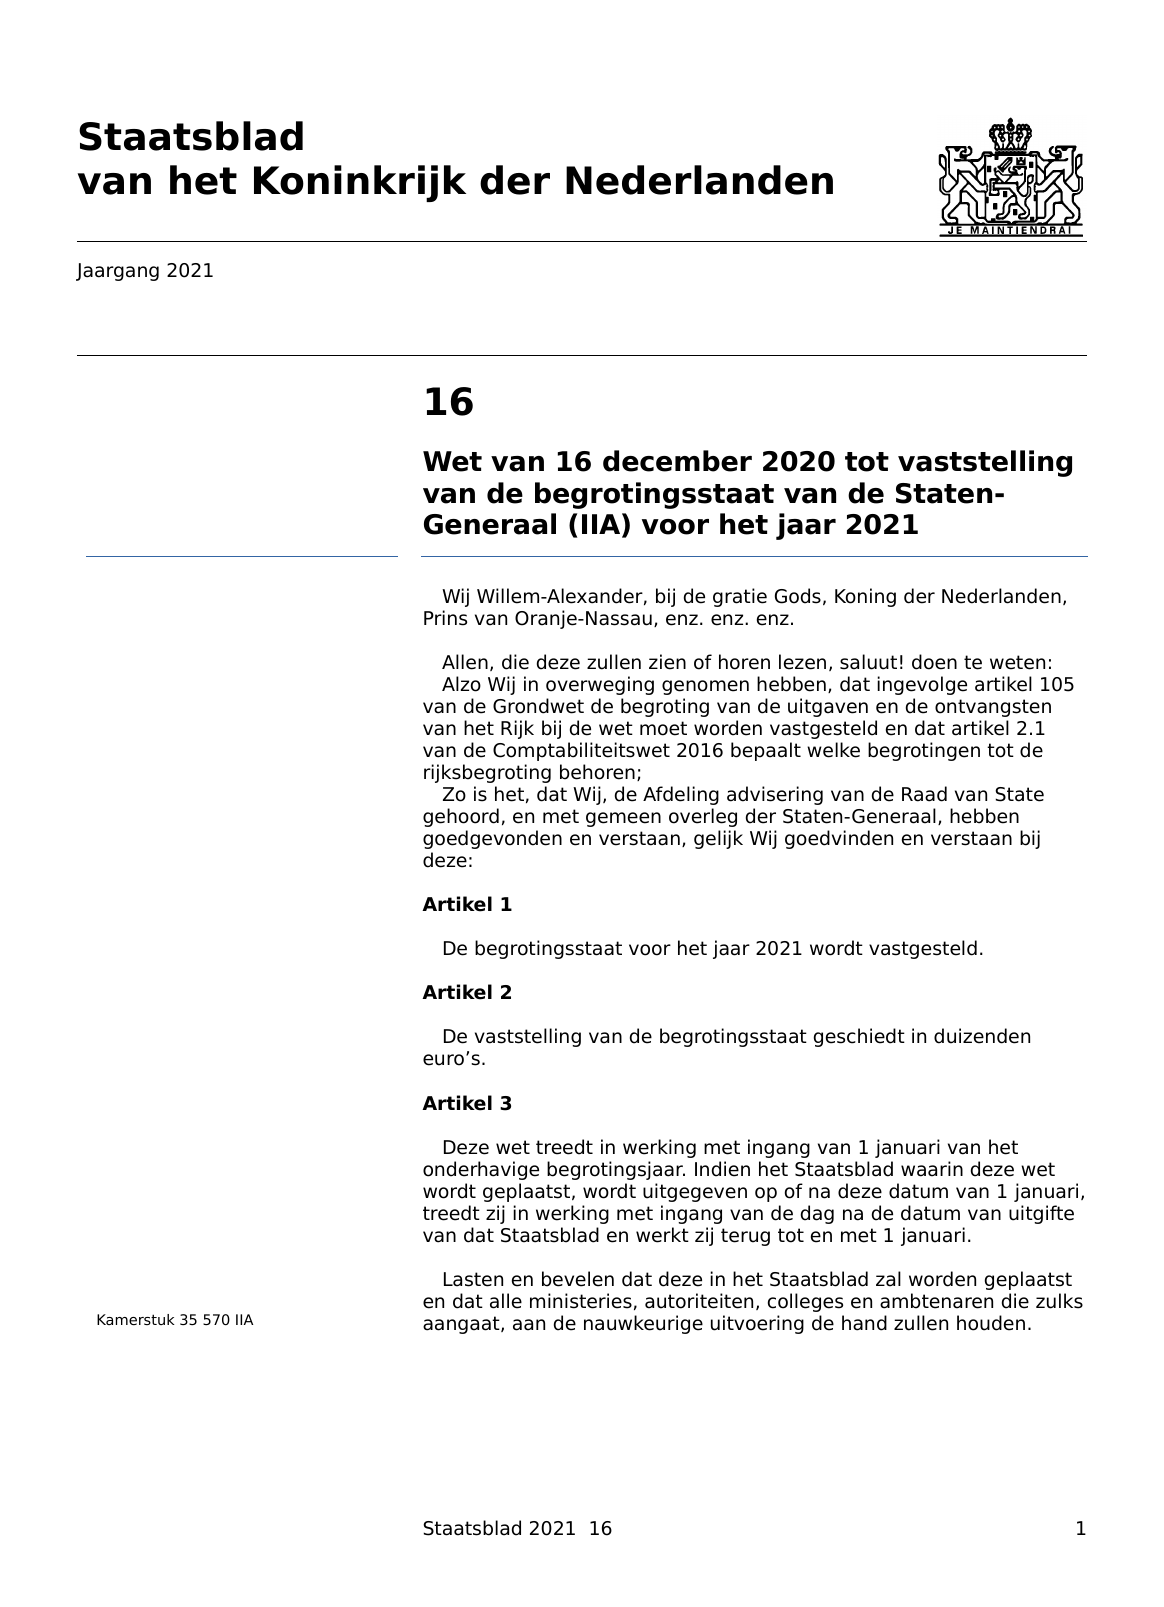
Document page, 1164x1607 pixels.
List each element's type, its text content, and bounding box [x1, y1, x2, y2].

table_header Staatsblad van het Koninkrijk der Nederlanden [77, 100, 886, 241]
text Allen, die deze zullen zien of horen lezen, saluut! doen te weten: [422, 652, 1087, 674]
text Zo is het, dat Wij, de Afdeling advisering van de Raad van State gehoord, en met gemeen overleg der Staten-Generaal, hebben goedgevonden en verstaan, gelijk Wij goedvinden en verstaan bij deze: [422, 784, 1087, 872]
text Wij Willem-Alexander, bij de gratie Gods, Koning der Nederlanden, Prins van Oranje-Nassau, enz. enz. enz. [422, 586, 1087, 629]
picture [936, 115, 1087, 240]
subtitle 16 [422, 381, 1087, 424]
text Wet van 16 december 2020 tot vaststelling van de begrotingsstaat van de Staten-Generaal (IIA) voor het jaar 2021 [422, 447, 1087, 541]
subtitle Artikel 3 [422, 1092, 1087, 1114]
text De vaststelling van de begrotingsstaat geschiedt in duizenden euro’s. [422, 1026, 1087, 1070]
text Lasten en bevelen dat deze in het Staatsblad zal worden geplaatst en dat alle ministeries, autoriteiten, colleges en ambtenaren die zulks aangaat, aan de nauwkeurige uitvoering de hand zullen houden. [422, 1269, 1087, 1334]
table_cell Jaargang 2021 [77, 242, 1087, 355]
text Alzo Wij in overweging genomen hebben, dat ingevolge artikel 105 van de Grondwet de begroting van de uitgaven en de ontvangsten van het Rijk bij de wet moet worden vastgesteld en dat artikel 2.1 van de Comptabiliteitswet 2016 bepaalt welke begrotingen tot de rijksbegroting behoren; [422, 674, 1087, 784]
text Deze wet treedt in werking met ingang van 1 januari van het onderhavige begrotingsjaar. Indien het Staatsblad waarin deze wet wordt geplaatst, wordt uitgegeven op of na deze datum van 1 januari, treedt zij in werking met ingang van de dag na de datum van uitgifte van dat Staatsblad en werkt zij terug tot en met 1 januari. [422, 1137, 1087, 1246]
subtitle Artikel 2 [422, 982, 1087, 1004]
text Kamerstuk 35 570 IIA [77, 1312, 396, 1328]
table_header [886, 100, 1087, 241]
text De begrotingsstaat voor het jaar 2021 wordt vastgesteld. [422, 938, 1087, 960]
subtitle Artikel 1 [422, 894, 1087, 916]
